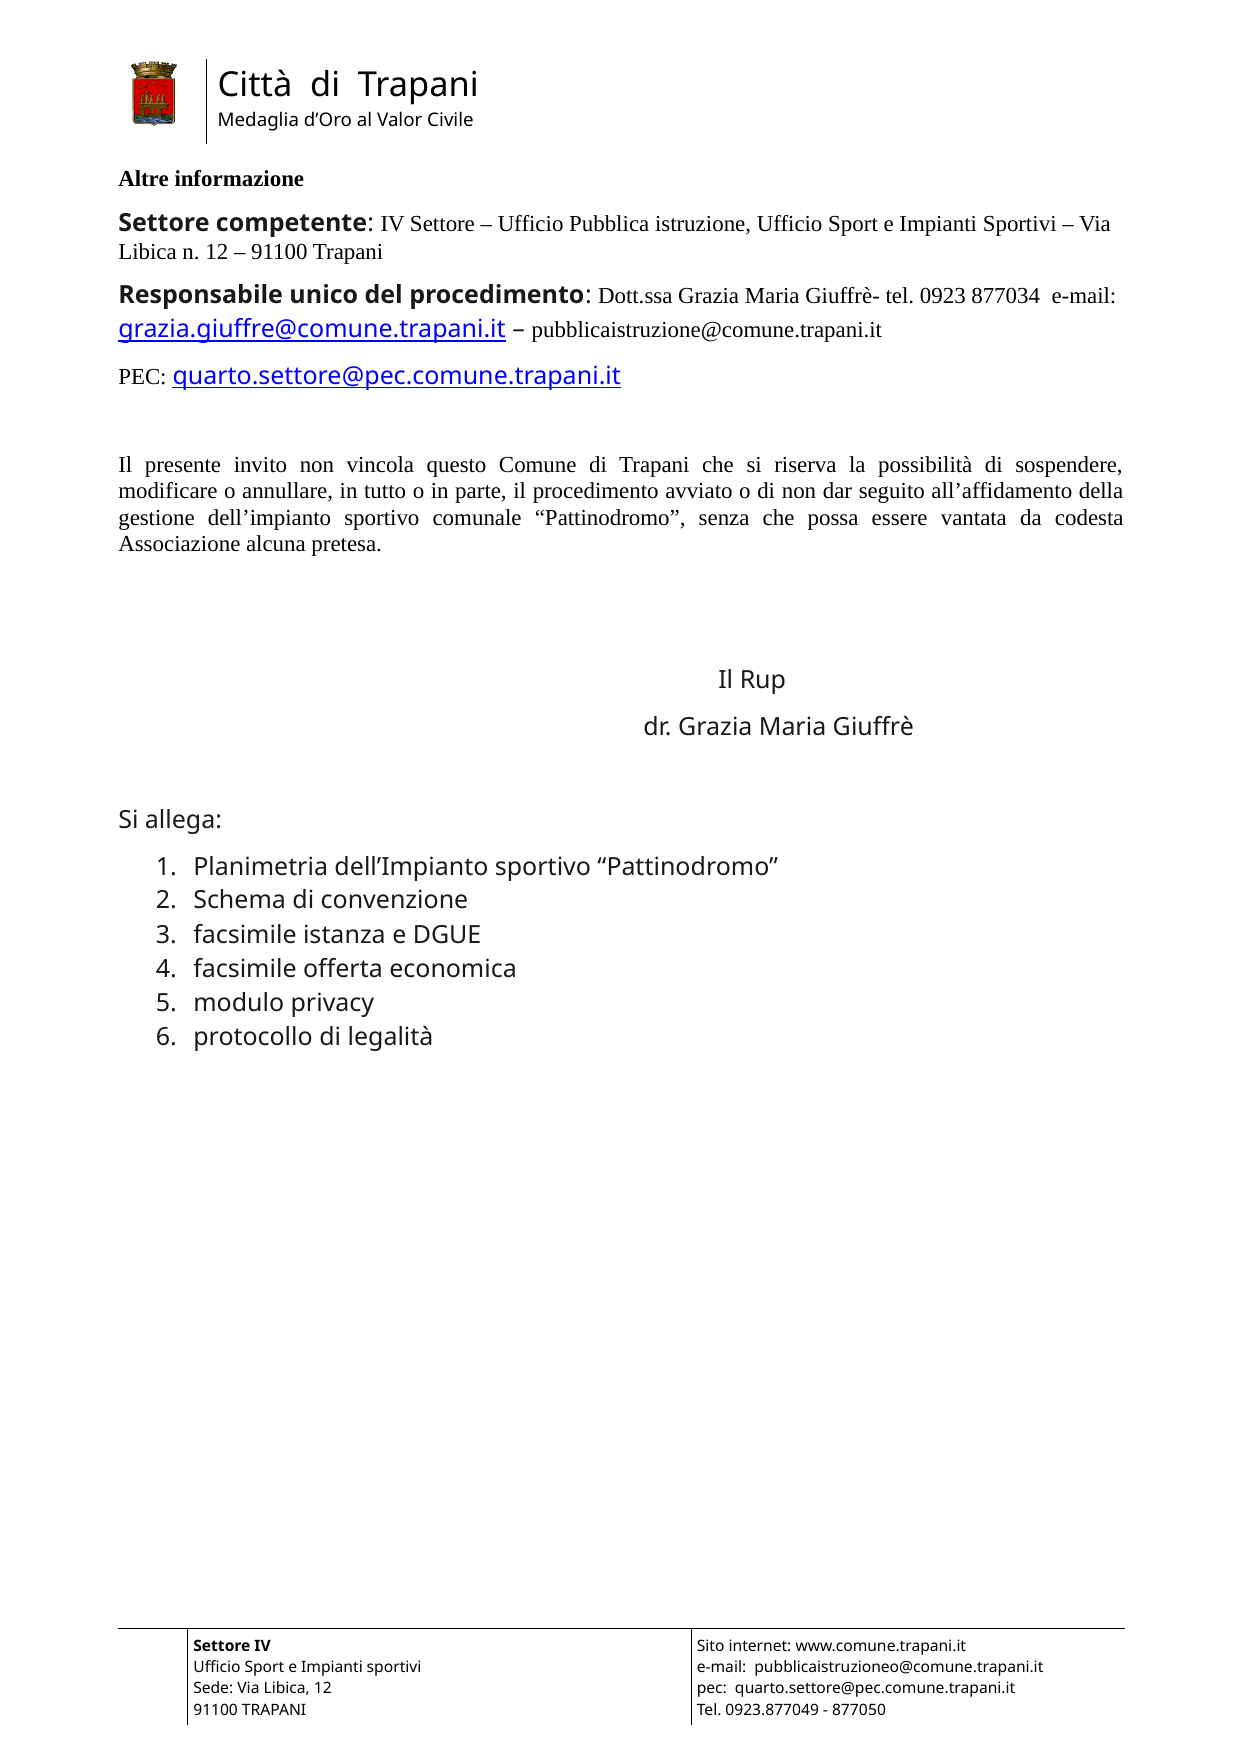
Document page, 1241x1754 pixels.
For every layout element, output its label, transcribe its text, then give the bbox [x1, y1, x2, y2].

list protocollo di legalità [156, 1018, 1125, 1052]
text Si allega: [118, 802, 1125, 836]
text PEC: quarto.settore@pec.comune.trapani.it [118, 358, 1125, 392]
text Il presente invito non vincola questo Comune di Trapani che si riserva la possibilità di sospendere, modificare o annullare, in tutto o in parte, il procedimento avviato o di non dar seguito all’affidamento della gestione dell’impianto sportivo comunale “Pattinodromo”, senza che possa essere vantata da codesta Associazione alcuna pretesa. [118, 451, 1125, 556]
text Settore competente: IV Settore – Ufficio Pubblica istruzione, Ufficio Sport e Impianti Sportivi – Via Libica n. 12 – 91100 Trapani [118, 204, 1125, 264]
list modulo privacy [156, 984, 1125, 1018]
list facsimile offerta economica [156, 950, 1125, 984]
text Responsabile unico del procedimento: Dott.ssa Grazia Maria Giuffrè- tel. 0923 877034 e-mail: grazia.giuffre@comune.trapani.it – pubblicaistruzione@comune.trapani.it [118, 277, 1125, 345]
text Altre informazione [118, 165, 1125, 192]
list Schema di convenzione [156, 882, 1125, 916]
list Planimetria dell’Impianto sportivo “Pattinodromo” [156, 848, 1125, 882]
text dr. Grazia Maria Giuffrè [118, 708, 1125, 742]
text Il Rup [118, 662, 1125, 696]
list facsimile istanza e DGUE [156, 916, 1125, 950]
